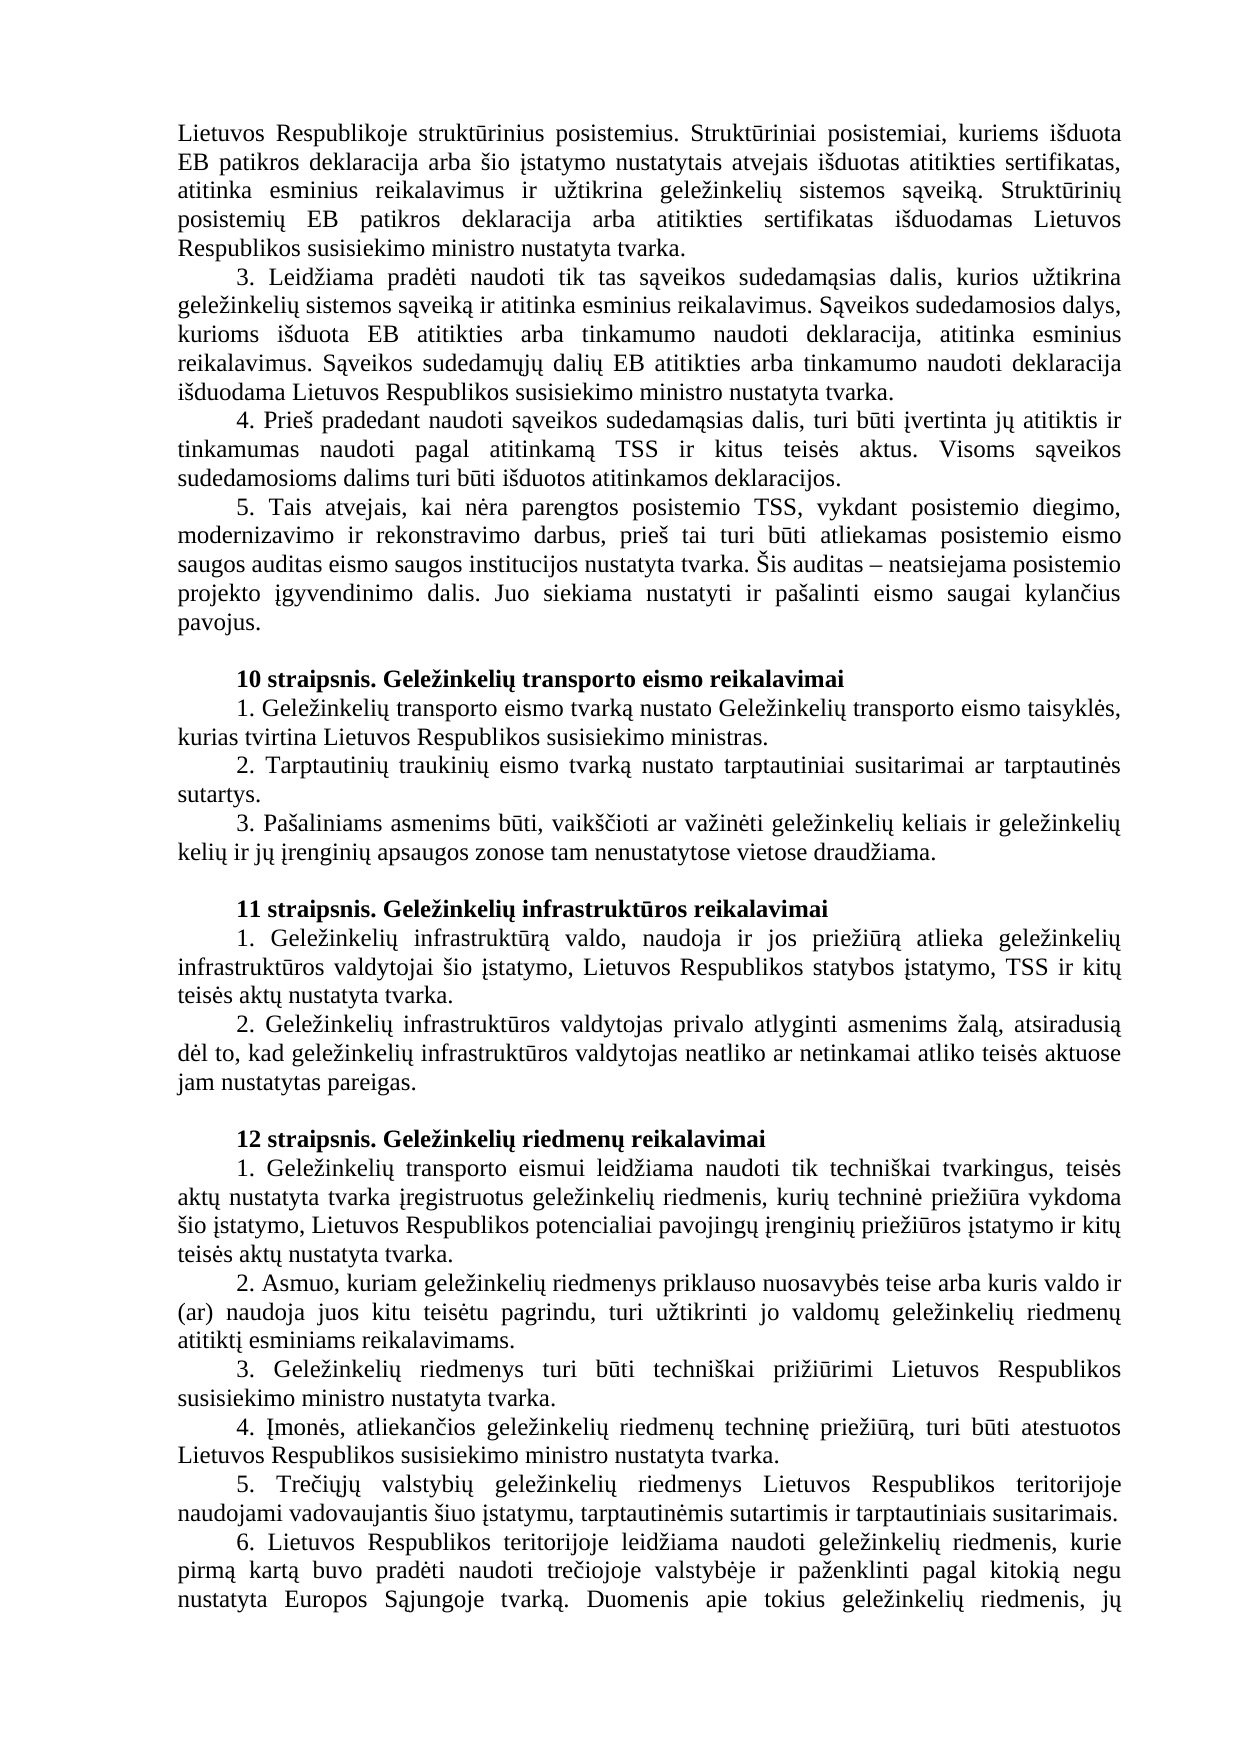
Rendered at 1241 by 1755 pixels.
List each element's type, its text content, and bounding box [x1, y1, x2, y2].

text 2. Tarptautinių traukinių eismo tvarką nustato tarptautiniai susitarimai ar tarptautinės sutartys. [177, 751, 1122, 808]
text 3. Leidžiama pradėti naudoti tik tas sąveikos sudedamąsias dalis, kurios užtikrina geležinkelių sistemos sąveiką ir atitinka esminius reikalavimus. Sąveikos sudedamosios dalys, kurioms išduota EB atitikties arba tinkamumo naudoti deklaracija, atitinka esminius reikalavimus. Sąveikos sudedamųjų dalių EB atitikties arba tinkamumo naudoti deklaracija išduodama Lietuvos Respublikos susisiekimo ministro nustatyta tvarka. [177, 262, 1122, 406]
text 2. Asmuo, kuriam geležinkelių riedmenys priklauso nuosavybės teise arba kuris valdo ir (ar) naudoja juos kitu teisėtu pagrindu, turi užtikrinti jo valdomų geležinkelių riedmenų atitiktį esminiams reikalavimams. [177, 1268, 1122, 1354]
text Lietuvos Respublikoje struktūrinius posistemius. Struktūriniai posistemiai, kuriems išduota EB patikros deklaracija arba šio įstatymo nustatytais atvejais išduotas atitikties sertifikatas, atitinka esminius reikalavimus ir užtikrina geležinkelių sistemos sąveiką. Struktūrinių posistemių EB patikros deklaracija arba atitikties sertifikatas išduodamas Lietuvos Respublikos susisiekimo ministro nustatyta tvarka. [177, 118, 1122, 262]
text 4. Įmonės, atliekančios geležinkelių riedmenų techninę priežiūrą, turi būti atestuotos Lietuvos Respublikos susisiekimo ministro nustatyta tvarka. [177, 1412, 1122, 1469]
text 4. Prieš pradedant naudoti sąveikos sudedamąsias dalis, turi būti įvertinta jų atitiktis ir tinkamumas naudoti pagal atitinkamą TSS ir kitus teisės aktus. Visoms sąveikos sudedamosioms dalims turi būti išduotos atitinkamos deklaracijos. [177, 406, 1122, 492]
text 12 straipsnis. Geležinkelių riedmenų reikalavimai [177, 1124, 1122, 1153]
text 5. Trečiųjų valstybių geležinkelių riedmenys Lietuvos Respublikos teritorijoje naudojami vadovaujantis šiuo įstatymu, tarptautinėmis sutartimis ir tarptautiniais susitarimais. [177, 1469, 1122, 1527]
text 5. Tais atvejais, kai nėra parengtos posistemio TSS, vykdant posistemio diegimo, modernizavimo ir rekonstravimo darbus, prieš tai turi būti atliekamas posistemio eismo saugos auditas eismo saugos institucijos nustatyta tvarka. Šis auditas – neatsiejama posistemio projekto įgyvendinimo dalis. Juo siekiama nustatyti ir pašalinti eismo saugai kylančius pavojus. [177, 492, 1122, 636]
text 2. Geležinkelių infrastruktūros valdytojas privalo atlyginti asmenims žalą, atsiradusią dėl to, kad geležinkelių infrastruktūros valdytojas neatliko ar netinkamai atliko teisės aktuose jam nustatytas pareigas. [177, 1009, 1122, 1096]
text 3. Geležinkelių riedmenys turi būti techniškai prižiūrimi Lietuvos Respublikos susisiekimo ministro nustatyta tvarka. [177, 1354, 1122, 1412]
text 11 straipsnis. Geležinkelių infrastruktūros reikalavimai [177, 894, 1122, 923]
text 3. Pašaliniams asmenims būti, vaikščioti ar važinėti geležinkelių keliais ir geležinkelių kelių ir jų įrenginių apsaugos zonose tam nenustatytose vietose draudžiama. [177, 808, 1122, 866]
text 1. Geležinkelių infrastruktūrą valdo, naudoja ir jos priežiūrą atlieka geležinkelių infrastruktūros valdytojai šio įstatymo, Lietuvos Respublikos statybos įstatymo, TSS ir kitų teisės aktų nustatyta tvarka. [177, 923, 1122, 1009]
text 6. Lietuvos Respublikos teritorijoje leidžiama naudoti geležinkelių riedmenis, kurie pirmą kartą buvo pradėti naudoti trečiojoje valstybėje ir paženklinti pagal kitokią negu nustatyta Europos Sąjungoje tvarką. Duomenis apie tokius geležinkelių riedmenis, jų [177, 1527, 1122, 1613]
text 1. Geležinkelių transporto eismui leidžiama naudoti tik techniškai tvarkingus, teisės aktų nustatyta tvarka įregistruotus geležinkelių riedmenis, kurių techninė priežiūra vykdoma šio įstatymo, Lietuvos Respublikos potencialiai pavojingų įrenginių priežiūros įstatymo ir kitų teisės aktų nustatyta tvarka. [177, 1153, 1122, 1268]
text 1. Geležinkelių transporto eismo tvarką nustato Geležinkelių transporto eismo taisyklės, kurias tvirtina Lietuvos Respublikos susisiekimo ministras. [177, 693, 1122, 751]
text 10 straipsnis. Geležinkelių transporto eismo reikalavimai [177, 664, 1122, 693]
